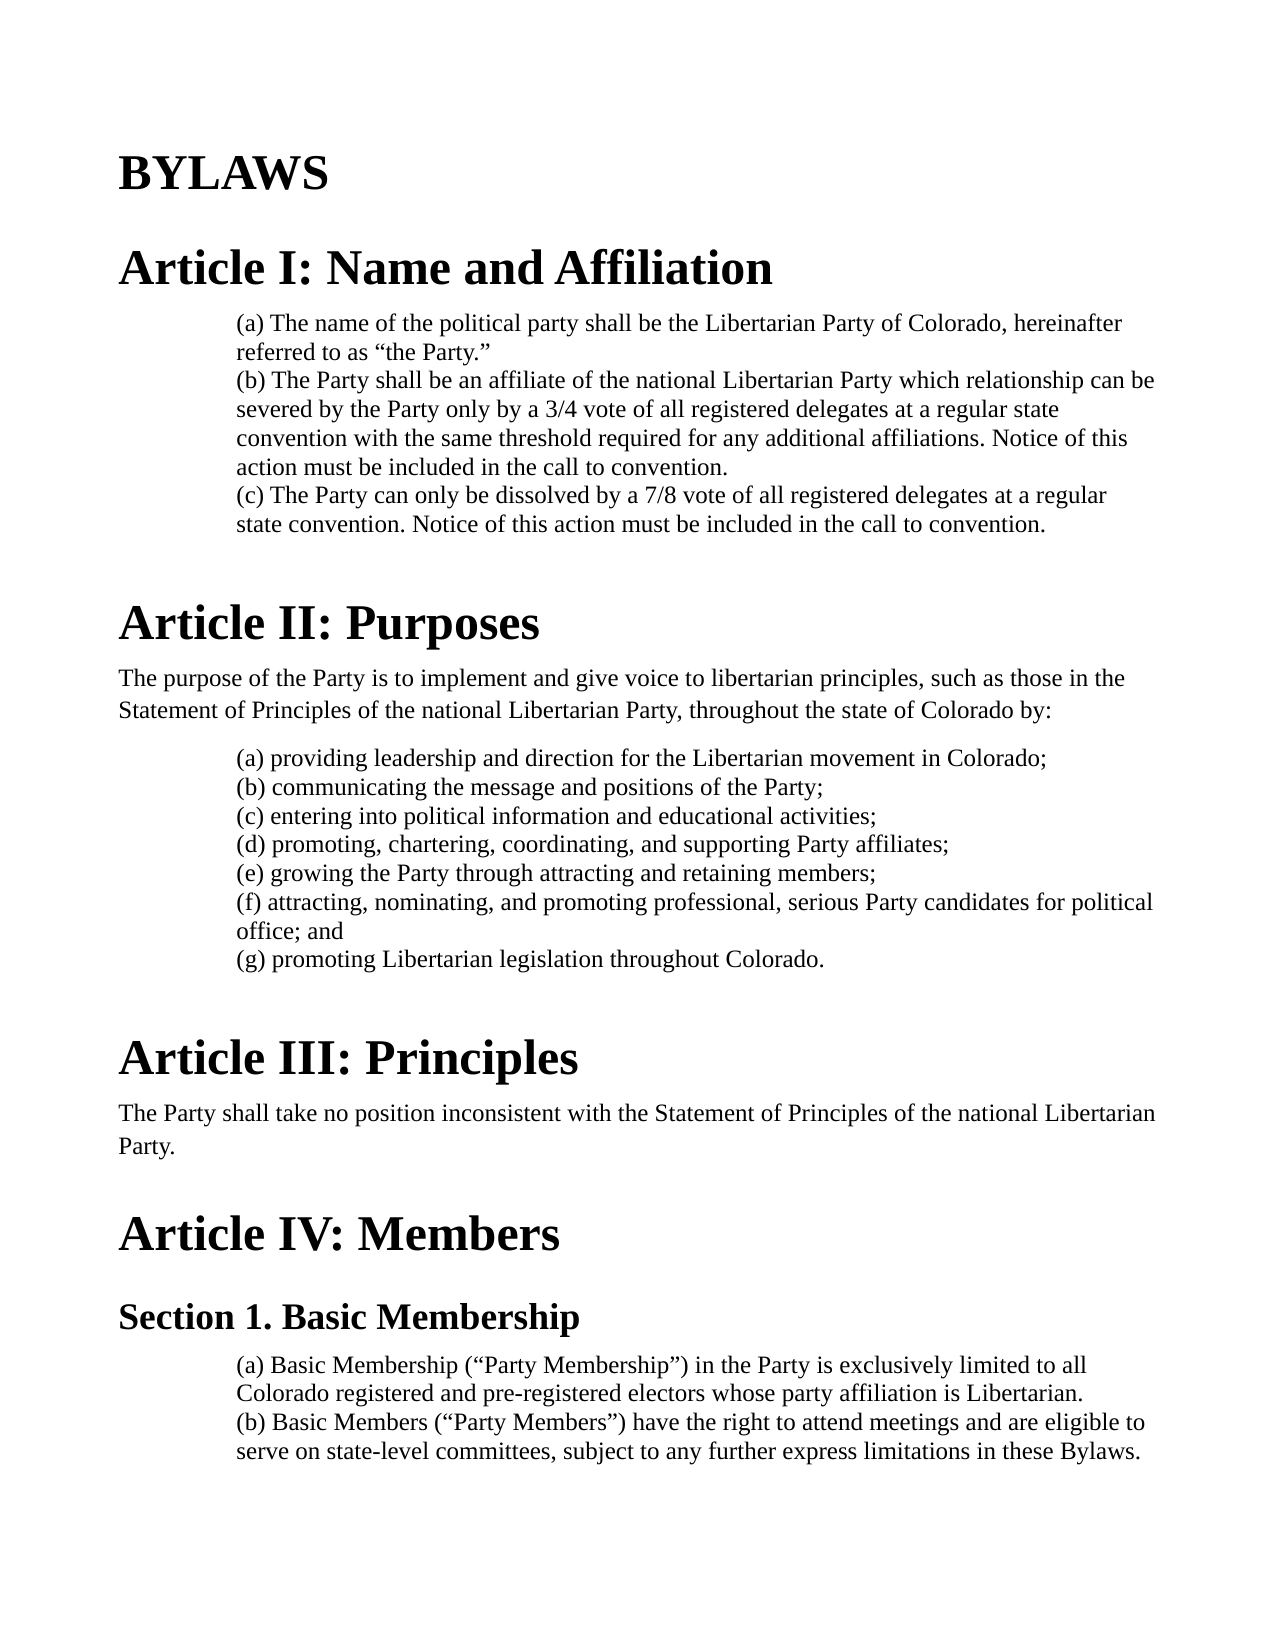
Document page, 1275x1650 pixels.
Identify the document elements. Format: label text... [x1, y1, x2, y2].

subtitle BYLAWS [118, 143, 1157, 201]
subtitle Article IV: Members [118, 1203, 1157, 1261]
subtitle Article II: Purposes [118, 593, 1157, 650]
subtitle Section 1. Basic Membership [118, 1294, 1157, 1337]
list (e) growing the Party through attracting and retaining members; [236, 858, 1157, 887]
list (a) providing leadership and direction for the Libertarian movement in Colorado; [236, 743, 1157, 772]
list (f) attracting, nominating, and promoting professional, serious Party candidates for political office; and [236, 887, 1157, 944]
list (a) Basic Membership (“Party Membership”) in the Party is exclusively limited to all Colorado registered and pre-registered electors whose party affiliation is Libertarian. [236, 1350, 1157, 1407]
list (g) promoting Libertarian legislation throughout Colorado. [236, 944, 1157, 973]
list (c) The Party can only be dissolved by a 7/8 vote of all registered delegates at a regular state convention. Notice of this action must be included in the call to convention. [236, 481, 1157, 538]
list (c) entering into political information and educational activities; [236, 801, 1157, 829]
subtitle Article III: Principles [118, 1028, 1157, 1085]
list (b) The Party shall be an affiliate of the national Libertarian Party which relationship can be severed by the Party only by a 3/4 vote of all registered delegates at a regular state convention with the same threshold required for any additional affiliations. Notice of this action must be included in the call to convention. [236, 366, 1157, 481]
list (a) The name of the political party shall be the Libertarian Party of Colorado, hereinafter referred to as “the Party.” [236, 308, 1157, 366]
subtitle Article I: Name and Affiliation [118, 238, 1157, 296]
list (d) promoting, chartering, coordinating, and supporting Party affiliates; [236, 829, 1157, 858]
list (b) Basic Members (“Party Members”) have the right to attend meetings and are eligible to serve on state-level committees, subject to any further express limitations in these Bylaws. [236, 1407, 1157, 1465]
text The purpose of the Party is to implement and give voice to libertarian principles, such as those in the Statement of Principles of the national Libertarian Party, throughout the state of Colorado by: [118, 663, 1157, 724]
list (b) communicating the message and positions of the Party; [236, 772, 1157, 801]
text The Party shall take no position inconsistent with the Statement of Principles of the national Libertarian Party. [118, 1098, 1157, 1159]
